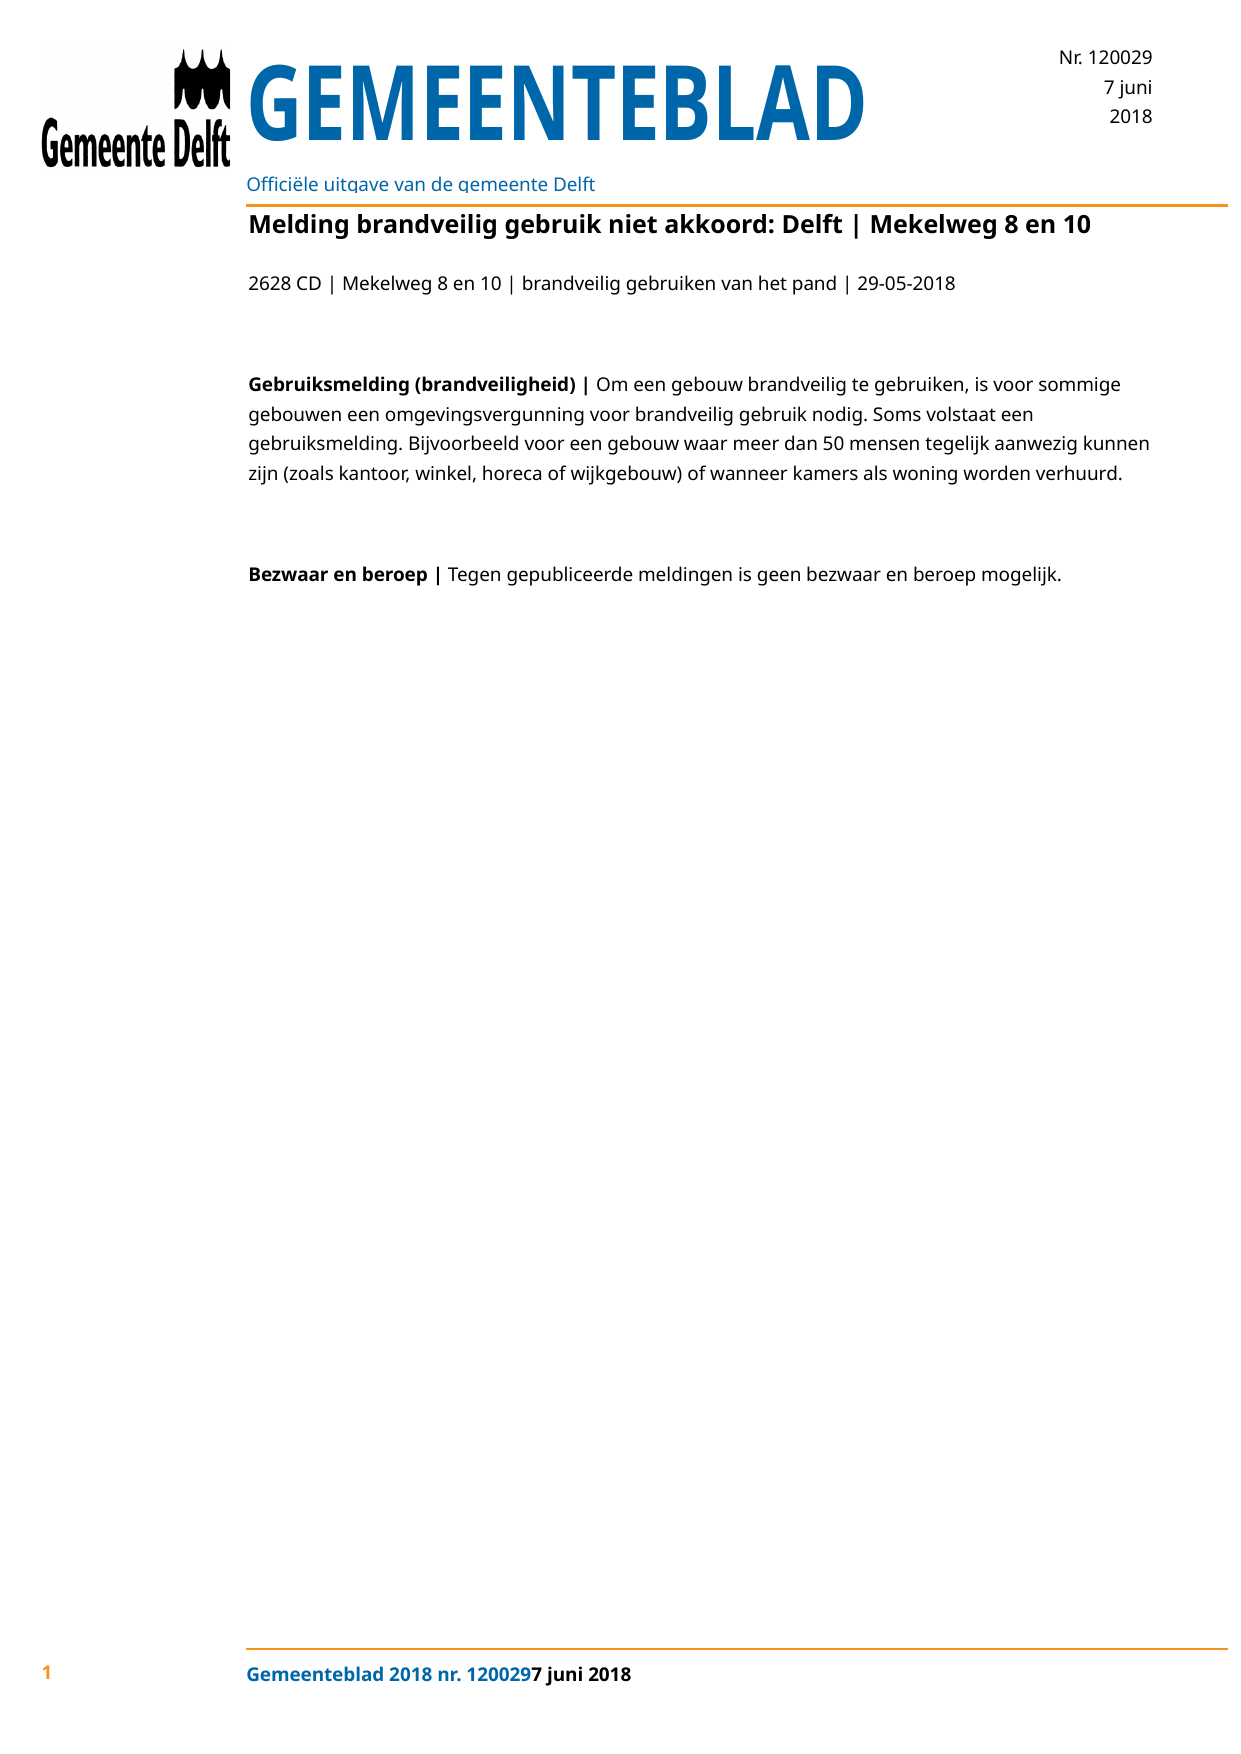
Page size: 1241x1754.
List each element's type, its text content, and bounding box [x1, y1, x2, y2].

text Bezwaar en beroep | Tegen gepubliceerde meldingen is geen bezwaar en beroep mogelijk. [248, 561, 1152, 586]
text Melding brandveilig gebruik niet akkoord: Delft | Mekelweg 8 en 10 [248, 207, 1152, 241]
picture [41, 47, 231, 172]
text 2628 CD | Mekelweg 8 en 10 | brandveilig gebruiken van het pand | 29-05-2018 [248, 270, 1152, 296]
text Gebruiksmelding (brandveiligheid) | Om een gebouw brandveilig te gebruiken, is voor sommige gebouwen een omgevingsvergunning voor brandveilig gebruik nodig. Soms volstaat een gebruiksmelding. Bijvoorbeeld voor een gebouw waar meer dan 50 mensen tegelijk aanwezig kunnen zijn (zoals kantoor, winkel, horeca of wijkgebouw) of wanneer kamers als woning worden verhuurd. [248, 371, 1152, 486]
